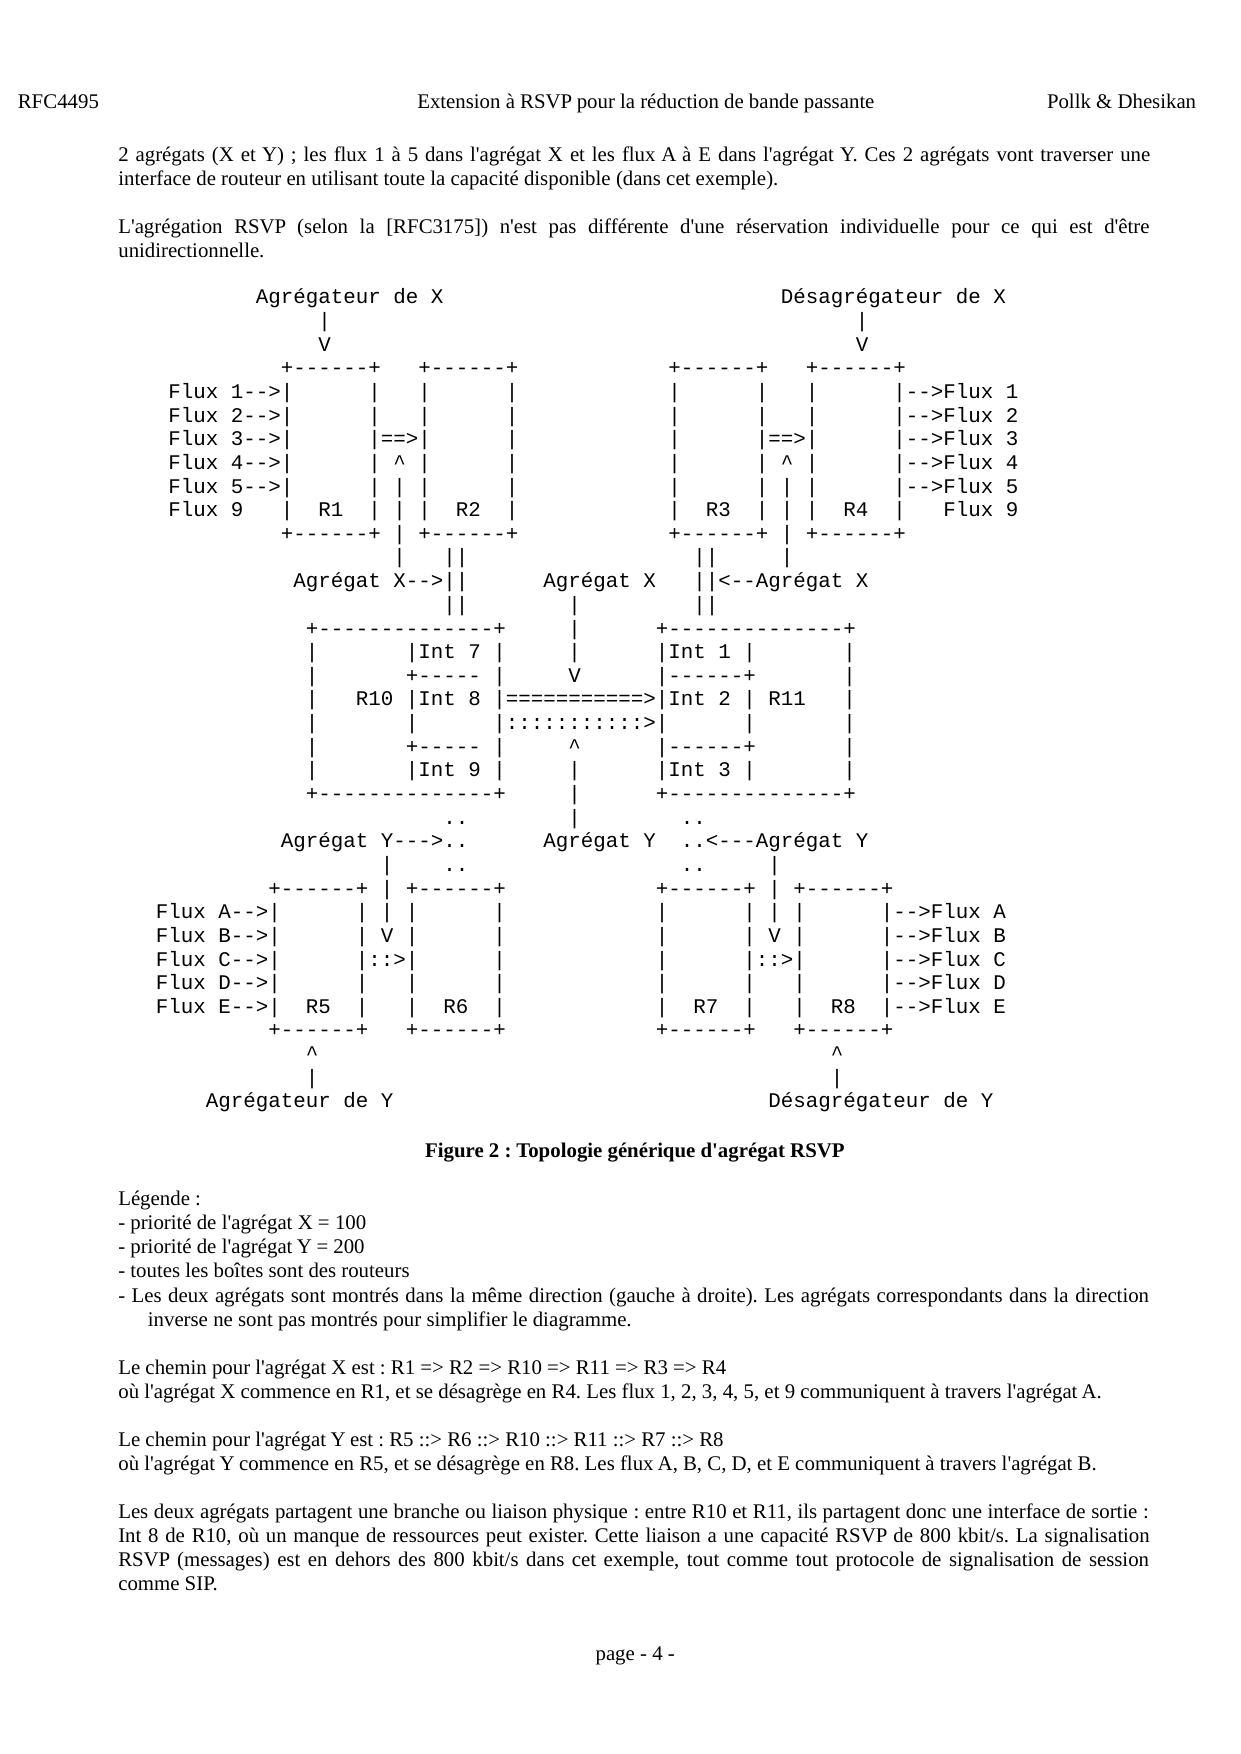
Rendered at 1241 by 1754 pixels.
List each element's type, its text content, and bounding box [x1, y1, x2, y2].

text +------+ +------+ +------+ +------+ [118, 357, 1152, 381]
text | || || | [118, 547, 1152, 570]
text - priorité de l'agrégat X = 100 [118, 1210, 1152, 1234]
text | +----- | V |------+ | [118, 665, 1152, 688]
text | R10 |Int 8 |===========>|Int 2 | R11 | [118, 688, 1152, 712]
text | | [118, 310, 1152, 334]
text +------+ | +------+ +------+ | +------+ [118, 523, 1152, 547]
text Figure 2 : Topologie générique d'agrégat RSVP [118, 1138, 1152, 1162]
text +--------------+ | +--------------+ [118, 783, 1152, 807]
text | +----- | ^ |------+ | [118, 736, 1152, 759]
text Flux C-->| |::>| | | |::>| |-->Flux C [118, 948, 1152, 972]
text Le chemin pour l'agrégat X est : R1 => R2 => R10 => R11 => R3 => R4 [118, 1355, 1152, 1379]
text +--------------+ | +--------------+ [118, 617, 1152, 641]
text où l'agrégat Y commence en R5, et se désagrège en R8. Les flux A, B, C, D, et E communiquent à travers l'agrégat B. [118, 1451, 1152, 1475]
text V V [118, 334, 1152, 357]
text - priorité de l'agrégat Y = 200 [118, 1234, 1152, 1258]
text Agrégat X-->|| Agrégat X ||<--Agrégat X [118, 570, 1152, 594]
text Agrégateur de X Désagrégateur de X [118, 286, 1152, 310]
text | | |:::::::::::>| | | [118, 712, 1152, 736]
text +------+ +------+ +------+ +------+ [118, 1019, 1152, 1043]
text 2 agrégats (X et Y) ; les flux 1 à 5 dans l'agrégat X et les flux A à E dans l'agrégat Y. Ces 2 agrégats vont traverser une interface de routeur en utilisant toute la capacité disponible (dans cet exemple). [118, 142, 1152, 190]
text Légende : [118, 1186, 1152, 1210]
text Flux A-->| | | | | | | | | |-->Flux A [118, 901, 1152, 925]
text Flux E-->| R5 | | R6 | | R7 | | R8 |-->Flux E [118, 996, 1152, 1019]
text Agrégateur de Y Désagrégateur de Y [118, 1090, 1152, 1114]
text ^ ^ [118, 1043, 1152, 1067]
text Le chemin pour l'agrégat Y est : R5 ::> R6 ::> R10 ::> R11 ::> R7 ::> R8 [118, 1427, 1152, 1451]
text Flux D-->| | | | | | | |-->Flux D [118, 972, 1152, 996]
text | | [118, 1067, 1152, 1090]
text Flux 9 | R1 | | | R2 | | R3 | | | R4 | Flux 9 [118, 499, 1152, 523]
text | |Int 7 | | |Int 1 | | [118, 641, 1152, 665]
text | .. .. | [118, 854, 1152, 878]
text Flux 4-->| | ^ | | | | ^ | |-->Flux 4 [118, 452, 1152, 476]
text - Les deux agrégats sont montrés dans la même direction (gauche à droite). Les agrégats correspondants dans la direction inverse ne sont pas montrés pour simplifier le diagramme. [118, 1282, 1152, 1331]
text | |Int 9 | | |Int 3 | | [118, 759, 1152, 783]
text Les deux agrégats partagent une branche ou liaison physique : entre R10 et R11, ils partagent donc une interface de sortie : Int 8 de R10, où un manque de ressources peut exister. Cette liaison a une capacité RSVP de 800 kbit/s. La signalisation RSVP (messages) est en dehors des 800 kbit/s dans cet exemple, tout comme tout protocole de signalisation de session comme SIP. [118, 1499, 1152, 1595]
text où l'agrégat X commence en R1, et se désagrège en R4. Les flux 1, 2, 3, 4, 5, et 9 communiquent à travers l'agrégat A. [118, 1379, 1152, 1403]
text Agrégat Y--->.. Agrégat Y ..<---Agrégat Y [118, 830, 1152, 854]
text Flux 2-->| | | | | | | |-->Flux 2 [118, 405, 1152, 428]
text +------+ | +------+ +------+ | +------+ [118, 878, 1152, 901]
text .. | .. [118, 807, 1152, 830]
text Flux 3-->| |==>| | | |==>| |-->Flux 3 [118, 428, 1152, 452]
text Flux 1-->| | | | | | | |-->Flux 1 [118, 381, 1152, 405]
text L'agrégation RSVP (selon la [RFC3175]) n'est pas différente d'une réservation individuelle pour ce qui est d'être unidirectionnelle. [118, 214, 1152, 262]
text Flux 5-->| | | | | | | | | |-->Flux 5 [118, 476, 1152, 499]
text - toutes les boîtes sont des routeurs [118, 1258, 1152, 1282]
text || | || [118, 594, 1152, 617]
text Flux B-->| | V | | | | V | |-->Flux B [118, 925, 1152, 948]
